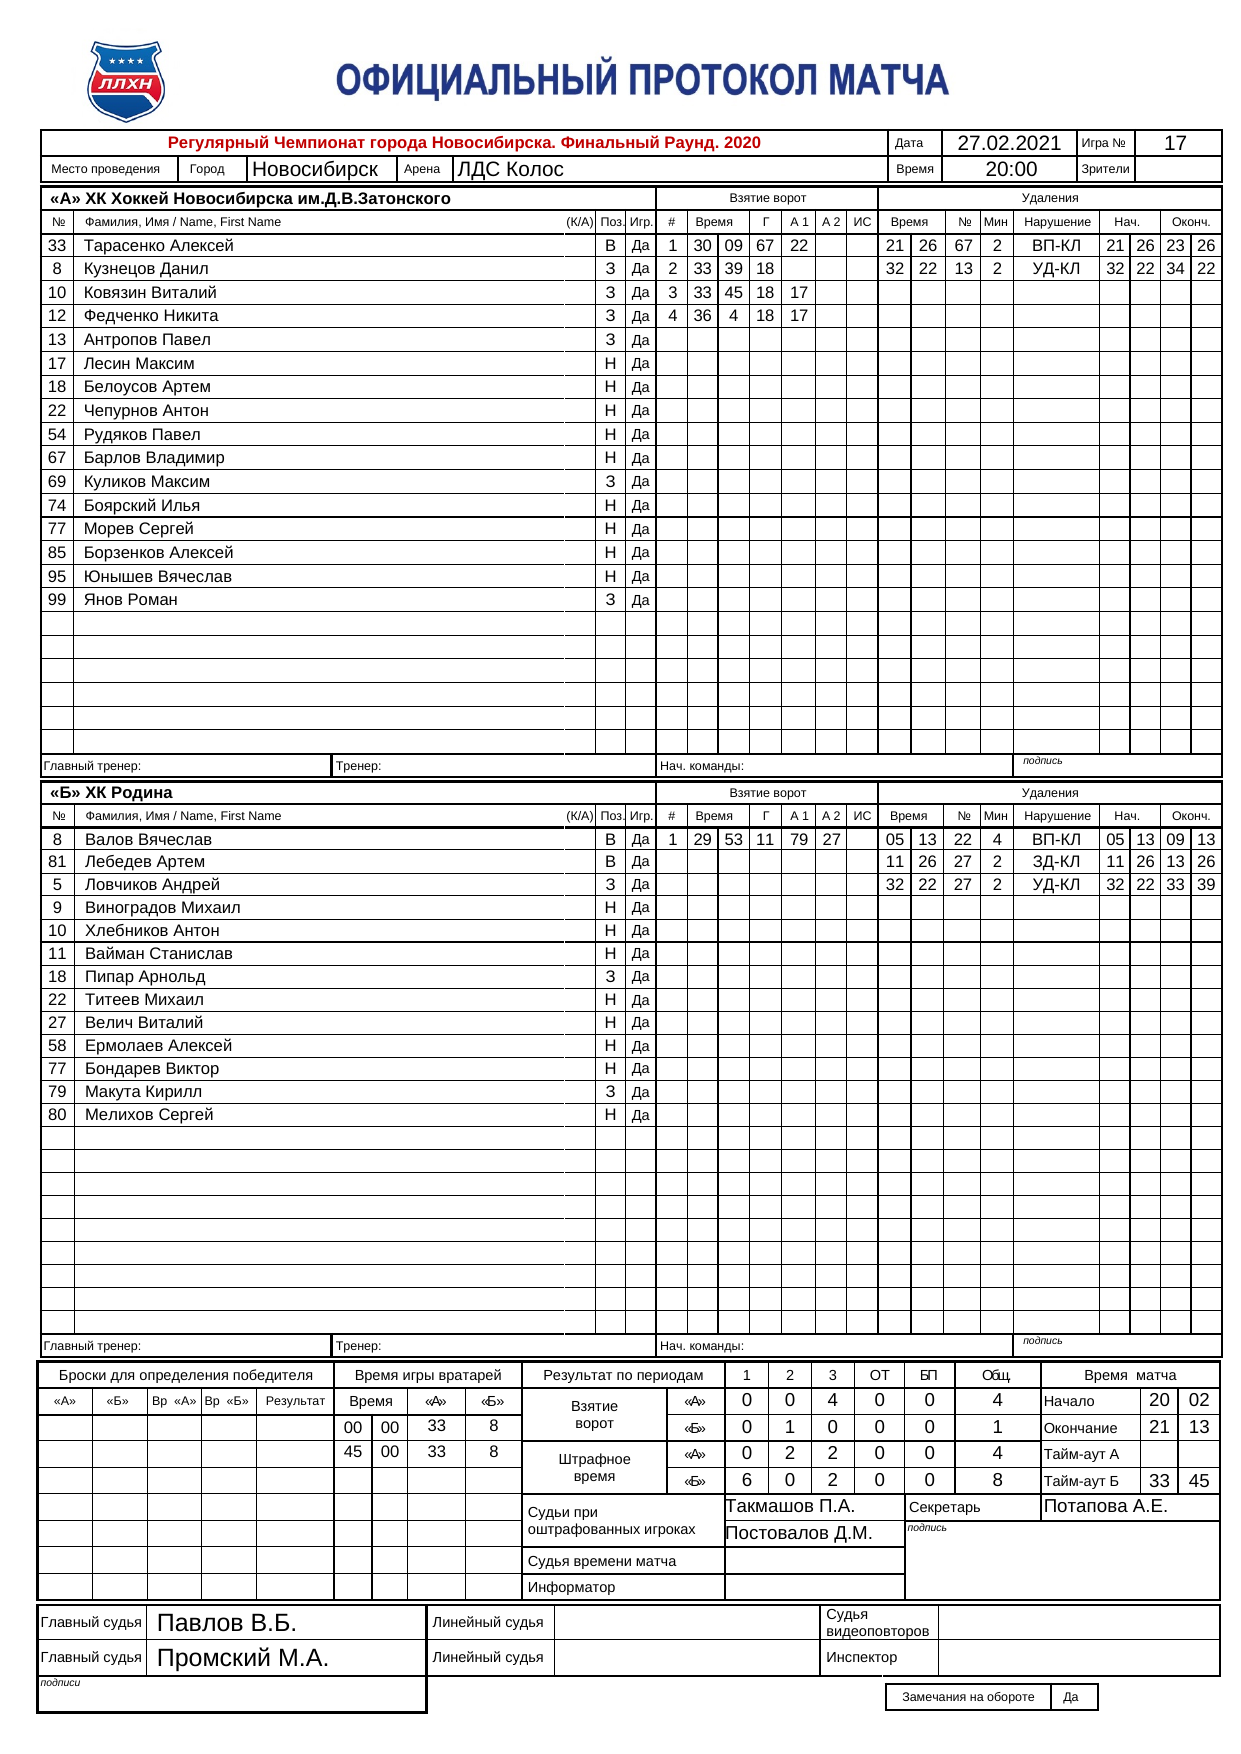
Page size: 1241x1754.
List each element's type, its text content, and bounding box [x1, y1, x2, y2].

table_cell [912, 707, 945, 729]
table_cell [1014, 423, 1099, 445]
table_cell [946, 281, 980, 303]
table_cell [946, 328, 980, 351]
table_cell [847, 305, 877, 327]
table_cell [596, 683, 625, 706]
table_cell Морев Сергей [74, 518, 564, 540]
table_cell [1014, 328, 1099, 351]
table_cell 4 [657, 305, 687, 327]
table_cell [1131, 281, 1160, 303]
table_cell [782, 1012, 815, 1033]
table_cell [912, 565, 945, 587]
table_cell Ермолаев Алексей [75, 1035, 564, 1057]
table_cell [657, 470, 687, 493]
table_cell Да [626, 281, 655, 303]
table_cell [1131, 896, 1160, 918]
table_cell 20 [1141, 1389, 1177, 1413]
table_cell 81 [42, 850, 74, 872]
table_cell [847, 1104, 877, 1126]
table_cell Да [626, 850, 655, 872]
table_cell 33 [408, 1416, 465, 1440]
table_cell [726, 1575, 904, 1599]
table_cell [847, 943, 877, 964]
table_cell «Б» [668, 1468, 724, 1493]
table_cell [1014, 1219, 1099, 1241]
table_cell [847, 588, 877, 611]
table_cell [1014, 518, 1099, 540]
table_cell 22 [1192, 257, 1221, 280]
table_cell 13 [1161, 850, 1190, 872]
table_cell 3 [657, 281, 687, 303]
table_cell [816, 446, 846, 469]
table_cell 26 [1131, 235, 1160, 256]
table_cell [257, 1521, 333, 1546]
table_cell 2 [981, 235, 1013, 256]
table_cell № [944, 805, 980, 826]
table_cell [883, 1677, 1220, 1681]
table_cell [1014, 989, 1099, 1011]
table_cell [847, 281, 877, 303]
table_cell [782, 518, 815, 540]
table_cell [565, 588, 595, 611]
table_cell [847, 399, 877, 422]
table_cell [1014, 1081, 1099, 1103]
table_cell 67 [42, 446, 73, 469]
table_cell [782, 1196, 815, 1218]
table_cell [657, 399, 687, 422]
table_cell «А» [408, 1389, 465, 1413]
table_cell [719, 1173, 749, 1195]
table_cell Время [889, 157, 941, 181]
table_cell [981, 588, 1013, 611]
table_cell Да [626, 920, 655, 941]
table_cell [816, 328, 846, 351]
table_cell [912, 1242, 943, 1264]
table_cell Да [626, 352, 655, 374]
table_cell [782, 683, 815, 706]
table_cell [626, 707, 655, 729]
table_cell 58 [42, 1035, 74, 1057]
table_header Регулярный Чемпионат города Новосибирска. Финальный Раунд. 2020 [42, 131, 887, 155]
table_cell [1100, 1219, 1129, 1241]
table_cell [657, 1265, 687, 1287]
table_cell Рудяков Павел [74, 423, 564, 445]
table_cell [847, 1311, 877, 1333]
table_cell [1100, 376, 1129, 398]
table_cell [750, 896, 781, 918]
table_cell 27 [816, 829, 846, 849]
table_cell 95 [42, 565, 73, 587]
table_cell [816, 399, 846, 422]
table_cell 0 [726, 1442, 768, 1467]
table_cell [847, 1127, 877, 1149]
table_cell [626, 730, 655, 753]
table_cell [565, 1219, 595, 1241]
table_cell [782, 423, 815, 445]
table_cell ВП-КЛ [1014, 235, 1099, 256]
table_cell [565, 470, 595, 493]
table_cell [657, 1242, 687, 1264]
table_cell [688, 966, 717, 987]
table_cell А 1 [782, 805, 815, 826]
table_cell [626, 612, 655, 634]
table_cell Да [626, 966, 655, 987]
table_cell [408, 1521, 465, 1546]
table_cell [42, 1219, 74, 1241]
table_cell [879, 281, 910, 303]
table_cell [1131, 636, 1160, 658]
table_cell «Б» [93, 1389, 147, 1413]
table_cell Да [626, 305, 655, 327]
table_cell [750, 1081, 781, 1103]
table_cell [816, 920, 846, 941]
table_cell 77 [42, 1058, 74, 1079]
table_cell [565, 494, 595, 516]
table_cell [750, 966, 781, 987]
table_cell [879, 565, 910, 587]
table_cell [719, 1219, 749, 1241]
table_cell [1131, 707, 1160, 729]
table_cell [1100, 989, 1129, 1011]
table_cell [1192, 1288, 1221, 1310]
table_cell [1131, 541, 1160, 564]
table_cell [879, 1173, 910, 1195]
table_cell [1100, 518, 1129, 540]
table_cell [657, 352, 687, 374]
table_cell [1100, 1081, 1129, 1103]
table_cell [1161, 1242, 1190, 1264]
table_cell [1014, 659, 1099, 682]
table_cell [946, 446, 980, 469]
table_cell 0 [905, 1442, 954, 1467]
table_cell [1100, 541, 1129, 564]
table_cell ИС [847, 211, 877, 233]
table_cell 21 [879, 235, 910, 256]
table_cell Время [879, 805, 943, 826]
table_cell [847, 565, 877, 587]
table_cell [750, 518, 781, 540]
table_cell 0 [726, 1415, 768, 1440]
table_cell [1100, 1012, 1129, 1033]
table_cell [1014, 541, 1099, 564]
table_cell 2 [812, 1468, 854, 1493]
table_cell [912, 1196, 943, 1218]
table_cell [816, 707, 846, 729]
table_cell [565, 874, 595, 895]
table_cell 2 [812, 1442, 854, 1467]
table_cell [816, 1150, 846, 1172]
table_cell УД-КЛ [1014, 874, 1099, 895]
table_cell [657, 376, 687, 398]
table_cell [1161, 494, 1190, 516]
table_cell [42, 612, 73, 634]
table_cell подпись [1014, 755, 1221, 776]
table_cell 17 [42, 352, 73, 374]
table_cell [750, 470, 781, 493]
table_cell [1131, 305, 1160, 327]
table_cell [782, 636, 815, 658]
table_cell Город [179, 157, 246, 181]
table_cell [1192, 446, 1221, 469]
table_cell [719, 376, 749, 398]
table_cell [981, 305, 1013, 327]
table_cell [944, 1288, 980, 1310]
table_cell [750, 1150, 781, 1172]
table_cell [1192, 683, 1221, 706]
table_cell [657, 1104, 687, 1126]
table_cell 1 [657, 829, 687, 849]
table_cell [912, 1311, 943, 1333]
table_cell [879, 328, 910, 351]
table_cell Да [626, 874, 655, 895]
table_cell [1014, 1196, 1099, 1218]
table_cell [816, 235, 846, 256]
table_cell Янов Роман [74, 588, 564, 611]
table_cell [912, 588, 945, 611]
table_cell [912, 1035, 943, 1057]
table_cell [944, 1196, 980, 1218]
table_cell Да [626, 399, 655, 422]
table_cell [75, 1265, 564, 1287]
table_cell [75, 1150, 564, 1172]
table_cell [719, 423, 749, 445]
table_cell [816, 518, 846, 540]
table_cell Да [626, 829, 655, 849]
table_cell 22 [912, 257, 945, 280]
table_cell Нач. [1100, 211, 1160, 233]
table_cell [1131, 518, 1160, 540]
table_cell [565, 1035, 595, 1057]
table_cell [912, 966, 943, 987]
table_cell [981, 896, 1013, 918]
table_cell [596, 612, 625, 634]
table_cell [879, 989, 910, 1011]
table_cell Да [626, 518, 655, 540]
table_cell [1100, 943, 1129, 964]
table_cell 05 [1100, 829, 1129, 849]
table_cell [719, 683, 749, 706]
table_cell [466, 1468, 521, 1493]
table_cell 69 [42, 470, 73, 493]
table_cell Информатор [523, 1575, 724, 1599]
table_cell [93, 1547, 147, 1573]
table_cell [688, 399, 717, 422]
table_cell Потапова А.Е. [1042, 1495, 1219, 1520]
table_cell [847, 1150, 877, 1172]
table_cell [879, 1058, 910, 1079]
table_cell [782, 659, 815, 682]
table_cell [688, 612, 717, 634]
table_cell [879, 1242, 910, 1264]
table_cell [847, 850, 877, 872]
table_cell [816, 1127, 846, 1149]
table_cell [148, 1494, 201, 1520]
table_cell [657, 518, 687, 540]
table_cell [750, 1012, 781, 1033]
table_cell [944, 1219, 980, 1241]
table_cell [816, 874, 846, 895]
table_cell 33 [1161, 874, 1190, 895]
table_cell [981, 1104, 1013, 1126]
table_cell Н [596, 920, 625, 941]
table_cell [946, 518, 980, 540]
table_cell [565, 1081, 595, 1103]
table_cell Велич Виталий [75, 1012, 564, 1033]
table_cell [879, 943, 910, 964]
table_cell [565, 707, 595, 729]
table_cell З [596, 305, 625, 327]
table_cell [1014, 565, 1099, 587]
table_cell [466, 1521, 521, 1546]
table_cell [879, 920, 910, 941]
table_cell [939, 1606, 1219, 1639]
table_cell [946, 376, 980, 398]
table_cell [257, 1494, 333, 1520]
table_cell [782, 850, 815, 872]
table_cell [1161, 1219, 1190, 1241]
table_cell [565, 1265, 595, 1287]
table_cell [688, 518, 717, 540]
table_cell [42, 683, 73, 706]
table_cell [1131, 1288, 1160, 1310]
table_cell Время [688, 805, 749, 826]
table_cell [688, 1104, 717, 1126]
table_cell Лебедев Артем [75, 850, 564, 872]
table_cell [1131, 989, 1160, 1011]
table_cell [1192, 989, 1221, 1011]
table_cell Тайм-аут А [1042, 1441, 1140, 1467]
table_cell 11 [879, 850, 910, 872]
table_cell [373, 1468, 407, 1493]
table_cell [657, 850, 687, 872]
table_cell 4 [812, 1389, 854, 1413]
table_cell [688, 636, 717, 658]
table_cell [1192, 1081, 1221, 1103]
table_cell [1014, 943, 1099, 964]
table_cell [981, 518, 1013, 540]
table_cell [657, 1127, 687, 1149]
table_cell [596, 659, 625, 682]
table_cell З [596, 874, 625, 895]
table_cell [847, 1081, 877, 1103]
table_cell [626, 659, 655, 682]
table_cell [657, 730, 687, 753]
table_cell 0 [769, 1389, 811, 1413]
table_cell [912, 612, 945, 634]
table_cell [1161, 1196, 1190, 1218]
table_cell [657, 1058, 687, 1079]
table_cell [981, 1311, 1013, 1333]
table_cell [750, 612, 781, 634]
table_cell 0 [855, 1415, 904, 1440]
table_cell [657, 1219, 687, 1241]
table_cell [912, 494, 945, 516]
table_cell [1131, 1311, 1160, 1333]
table_cell [750, 565, 781, 587]
table_cell [782, 966, 815, 987]
table_cell [408, 1468, 465, 1493]
table_cell [408, 1494, 465, 1520]
table_cell 1 [956, 1415, 1040, 1440]
table_cell [1131, 1242, 1160, 1264]
table_cell [879, 1127, 910, 1149]
table_cell [1014, 896, 1099, 918]
table_cell [782, 376, 815, 398]
table_cell [657, 920, 687, 941]
table_cell [596, 1288, 625, 1310]
table_cell [719, 328, 749, 351]
table_cell Результат [257, 1389, 333, 1413]
table_cell [42, 1242, 74, 1264]
table_cell «А» [668, 1442, 724, 1467]
table_cell [750, 1265, 781, 1287]
table_cell 26 [1131, 850, 1160, 872]
table_cell [1161, 966, 1190, 987]
table_cell [688, 1058, 717, 1079]
table_cell [596, 707, 625, 729]
table_cell 33 [688, 257, 717, 280]
table_cell [782, 1311, 815, 1333]
table_cell [912, 399, 945, 422]
table_cell [1100, 352, 1129, 374]
table_cell [981, 1081, 1013, 1103]
table_cell 13 [42, 328, 73, 351]
table_cell [565, 1104, 595, 1126]
table_cell [750, 874, 781, 895]
table_cell [39, 1441, 92, 1467]
table_cell [688, 1012, 717, 1033]
table_cell [1100, 588, 1129, 611]
table_cell [981, 636, 1013, 658]
table_cell [373, 1494, 407, 1520]
table_cell [1192, 1058, 1221, 1079]
table_cell [944, 966, 980, 987]
table_cell Антропов Павел [74, 328, 564, 351]
table_cell [879, 1219, 910, 1241]
table_header ОТ [855, 1363, 904, 1387]
table_header Удаления [879, 783, 1221, 803]
table_cell 17 [782, 281, 815, 303]
table_cell [1100, 399, 1129, 422]
table_cell [1100, 328, 1129, 351]
table_cell [847, 707, 877, 729]
table_cell [719, 920, 749, 941]
table_cell [42, 1127, 74, 1149]
table_cell [847, 1288, 877, 1310]
table_cell [750, 850, 781, 872]
table_cell [782, 612, 815, 634]
table_cell «А» [39, 1389, 92, 1413]
table_cell [912, 1150, 943, 1172]
table_cell [688, 707, 717, 729]
table_cell [782, 1265, 815, 1287]
table_cell [1131, 376, 1160, 398]
table_cell [565, 235, 595, 256]
table_cell [596, 1150, 625, 1172]
table_cell [1131, 1173, 1160, 1195]
table_cell # [657, 805, 687, 826]
table_cell Судьи при оштрафованных игроках [523, 1495, 724, 1546]
table_cell 22 [912, 874, 943, 895]
table_header 17 [1136, 131, 1221, 155]
table_cell [912, 541, 945, 564]
table_cell [879, 612, 910, 634]
table_cell [1014, 920, 1099, 941]
table_cell Арена [398, 157, 452, 181]
table_cell 02 [1179, 1389, 1219, 1413]
table_cell [1014, 730, 1099, 753]
table_cell [335, 1547, 371, 1573]
table_cell [1161, 636, 1190, 658]
table_cell [879, 1150, 910, 1172]
table_cell [148, 1521, 201, 1546]
table_cell [719, 446, 749, 469]
table_cell [565, 305, 595, 327]
table_cell [879, 541, 910, 564]
table_cell [565, 636, 595, 658]
table_cell [981, 1127, 1013, 1149]
table_cell [1192, 494, 1221, 516]
table_cell [816, 1219, 846, 1241]
table_cell [657, 328, 687, 351]
table_cell УД-КЛ [1014, 257, 1099, 280]
table_cell 0 [855, 1389, 904, 1413]
table_cell [912, 328, 945, 351]
table_cell [981, 707, 1013, 729]
table_cell Вр «Б» [202, 1389, 256, 1413]
table_cell [148, 1547, 201, 1573]
table_cell [565, 943, 595, 964]
table_cell [148, 1416, 201, 1440]
table_cell Кузнецов Данил [74, 257, 564, 280]
table_cell Оконч. [1161, 805, 1221, 826]
table_cell [719, 541, 749, 564]
table_cell [981, 1265, 1013, 1287]
table_cell Главный тренер: [42, 755, 330, 776]
table_cell [981, 1173, 1013, 1195]
table_cell [657, 966, 687, 987]
table_cell 6 [726, 1468, 768, 1493]
table_cell 67 [750, 235, 781, 256]
table_cell [1100, 494, 1129, 516]
table_cell [816, 943, 846, 964]
table_cell [1192, 1311, 1221, 1333]
table_cell [565, 1150, 595, 1172]
table_cell [847, 920, 877, 941]
table_cell [981, 1035, 1013, 1057]
table_cell [782, 1104, 815, 1126]
table_cell [816, 541, 846, 564]
table_cell [1131, 446, 1160, 469]
table_cell [626, 1288, 655, 1310]
table_cell 33 [688, 281, 717, 303]
table_cell Макута Кирилл [75, 1081, 564, 1103]
table_cell [657, 612, 687, 634]
table_cell Н [596, 352, 625, 374]
table_cell [912, 1104, 943, 1126]
table_cell [847, 966, 877, 987]
table_cell Судья времени матча [523, 1548, 724, 1573]
table_cell [1161, 707, 1190, 729]
table_cell [719, 659, 749, 682]
table_cell [1100, 612, 1129, 634]
table_cell Фамилия, Имя / Name, First Name [75, 805, 565, 826]
table_cell [1100, 1288, 1129, 1310]
table_cell 22 [42, 989, 74, 1011]
table_cell [912, 683, 945, 706]
table_cell 0 [769, 1468, 811, 1493]
table_cell [1014, 636, 1099, 658]
table_cell 67 [946, 235, 980, 256]
table_cell З [596, 470, 625, 493]
table_cell [1192, 1150, 1221, 1172]
table_cell 4 [981, 829, 1013, 849]
table_cell [596, 1311, 625, 1333]
table_cell Барлов Владимир [74, 446, 564, 469]
table_cell [565, 659, 595, 682]
table_cell [1014, 683, 1099, 706]
table_cell 09 [719, 235, 749, 256]
table_cell [657, 541, 687, 564]
table_cell Главный тренер: [42, 1335, 330, 1356]
table_cell [626, 1311, 655, 1333]
table_cell [1131, 1150, 1160, 1172]
table_cell [1161, 541, 1190, 564]
table_cell 33 [1141, 1468, 1177, 1493]
table_cell [1131, 966, 1160, 987]
table_cell [93, 1574, 147, 1599]
table_cell # [657, 211, 687, 233]
table_cell [912, 470, 945, 493]
table_cell [1161, 352, 1190, 374]
table_cell [555, 1606, 819, 1639]
table_cell [944, 943, 980, 964]
table_cell [657, 1035, 687, 1057]
table_cell [555, 1640, 819, 1675]
table_cell [565, 829, 595, 849]
table_cell [1161, 920, 1190, 941]
table_cell [1100, 565, 1129, 587]
table_cell [816, 281, 846, 303]
table_cell 13 [912, 829, 943, 849]
table_cell Вайман Станислав [75, 943, 564, 964]
table_cell [912, 1288, 943, 1310]
table_cell [565, 850, 595, 872]
table_cell [750, 494, 781, 516]
table_cell [912, 518, 945, 540]
table_cell [719, 1012, 749, 1033]
table_cell [719, 1035, 749, 1057]
table_cell [626, 1173, 655, 1195]
table_cell 27 [944, 874, 980, 895]
table_cell [750, 1058, 781, 1079]
table_cell [1014, 1104, 1099, 1126]
table_cell [912, 376, 945, 398]
table_cell 39 [719, 257, 749, 280]
table_cell [657, 943, 687, 964]
table_cell [1014, 1311, 1099, 1333]
table_cell [1161, 1265, 1190, 1287]
table_cell [75, 1196, 564, 1218]
table_cell [816, 588, 846, 611]
table_cell [1161, 1058, 1190, 1079]
table_cell [1014, 588, 1099, 611]
table_header Удаления [879, 188, 1221, 209]
table_header 3 [812, 1363, 854, 1387]
table_cell [981, 470, 1013, 493]
table_cell [879, 659, 910, 682]
table_cell [816, 1173, 846, 1195]
table_cell 8 [956, 1468, 1040, 1493]
table_cell [1014, 281, 1099, 303]
table_cell [981, 1242, 1013, 1264]
table_cell [912, 1058, 943, 1079]
table_cell [750, 541, 781, 564]
table_cell [39, 1547, 92, 1573]
table_cell 26 [912, 235, 945, 256]
table_cell Зрители [1078, 157, 1134, 181]
table_cell [1131, 1058, 1160, 1079]
table_cell Да [626, 541, 655, 564]
table_cell [1192, 659, 1221, 682]
table_cell Г [750, 211, 781, 233]
table_cell [981, 920, 1013, 941]
table_cell [750, 446, 781, 469]
table_cell [202, 1521, 256, 1546]
table_cell 0 [812, 1415, 854, 1440]
table_cell [1100, 1127, 1129, 1149]
table_cell [75, 1311, 564, 1333]
table_cell [1192, 305, 1221, 327]
table_cell [1161, 376, 1190, 398]
table_cell 21 [1100, 235, 1129, 256]
table_cell [335, 1574, 371, 1599]
table_cell 00 [373, 1441, 407, 1467]
table_cell [565, 1196, 595, 1218]
table_cell [912, 1219, 943, 1241]
table_cell [719, 850, 749, 872]
table_cell [257, 1468, 333, 1493]
table_cell [688, 352, 717, 374]
table_cell [816, 1288, 846, 1310]
table_cell [1161, 1127, 1190, 1149]
table_cell [816, 376, 846, 398]
table_cell [1192, 920, 1221, 941]
table_cell [944, 920, 980, 941]
table_cell [1192, 399, 1221, 422]
table_cell [816, 494, 846, 516]
table_cell [148, 1574, 201, 1599]
table_cell [1100, 1104, 1129, 1126]
table_cell [719, 730, 749, 753]
table_cell [981, 423, 1013, 445]
table_cell [750, 707, 781, 729]
table_cell [847, 730, 877, 753]
table_cell [1014, 352, 1099, 374]
table_cell [75, 1219, 564, 1241]
table_cell [74, 612, 564, 634]
table_cell [1014, 1173, 1099, 1195]
table_cell Мин [981, 211, 1013, 233]
table_cell [688, 328, 717, 351]
table_cell Ковязин Виталий [74, 281, 564, 303]
table_cell Н [596, 989, 625, 1011]
table_cell [782, 1219, 815, 1241]
table_cell [42, 659, 73, 682]
table_cell [657, 896, 687, 918]
table_cell [1131, 470, 1160, 493]
table_cell [596, 730, 625, 753]
table_cell [1136, 157, 1221, 181]
table_cell [912, 1173, 943, 1195]
table_cell Судья видеоповторов [821, 1606, 938, 1639]
table_cell [688, 989, 717, 1011]
table_cell [428, 1677, 882, 1711]
table_cell [657, 588, 687, 611]
table_cell [1014, 376, 1099, 398]
table_cell [466, 1494, 521, 1520]
table_cell 13 [946, 257, 980, 280]
table_cell [565, 328, 595, 351]
table_cell [782, 352, 815, 374]
table_cell 2 [981, 850, 1013, 872]
table_cell [626, 1150, 655, 1172]
table_cell Да [626, 494, 655, 516]
table_cell [565, 257, 595, 280]
table_cell [782, 1150, 815, 1172]
table_cell [719, 896, 749, 918]
table_cell 32 [1100, 874, 1129, 895]
table_cell [847, 1196, 877, 1218]
table_cell [565, 423, 595, 445]
table_cell [782, 874, 815, 895]
table_cell [847, 612, 877, 634]
table_cell [879, 1265, 910, 1287]
table_cell [750, 636, 781, 658]
table_cell [1131, 1265, 1160, 1287]
table_cell [847, 874, 877, 895]
table_cell [596, 636, 625, 658]
table_cell Да [626, 1058, 655, 1079]
table_cell [1192, 707, 1221, 729]
table_cell [782, 989, 815, 1011]
table_cell [946, 399, 980, 422]
table_cell [565, 1173, 595, 1195]
table_cell [816, 470, 846, 493]
table_cell [202, 1547, 256, 1573]
table_cell [946, 683, 980, 706]
table_cell [1100, 281, 1129, 303]
table_cell [565, 612, 595, 634]
table_cell 80 [42, 1104, 74, 1126]
table_cell [1100, 1196, 1129, 1218]
table_cell [1161, 1081, 1190, 1103]
table_cell 45 [1179, 1468, 1219, 1493]
table_cell Фамилия, Имя / Name, First Name [74, 211, 565, 233]
table_cell [946, 612, 980, 634]
table_cell [1100, 896, 1129, 918]
table_cell [1192, 612, 1221, 634]
table_cell [657, 1081, 687, 1103]
table_cell Нарушение [1014, 805, 1099, 826]
table_cell [719, 943, 749, 964]
table_cell 4 [956, 1389, 1040, 1413]
table_cell [373, 1521, 407, 1546]
table_cell Мелихов Сергей [75, 1104, 564, 1126]
table_cell [750, 1242, 781, 1264]
table_cell 32 [879, 874, 910, 895]
table_cell [257, 1547, 333, 1573]
table_cell Н [596, 1058, 625, 1079]
table_cell 0 [905, 1415, 954, 1440]
table_cell 20:00 [943, 157, 1076, 181]
table_cell [816, 850, 846, 872]
table_cell 29 [688, 829, 717, 849]
table_cell [782, 588, 815, 611]
table_cell 77 [42, 518, 73, 540]
table_cell [1131, 328, 1160, 351]
table_cell [373, 1547, 407, 1573]
table_cell [657, 446, 687, 469]
table_cell 17 [782, 305, 815, 327]
table_cell [750, 989, 781, 1011]
table_cell 33 [408, 1441, 465, 1467]
table_cell [565, 683, 595, 706]
table_cell [1161, 1150, 1190, 1172]
table_cell [879, 707, 910, 729]
table_cell [912, 636, 945, 658]
table_cell [1014, 1012, 1099, 1033]
table_cell [816, 1104, 846, 1126]
table_cell [981, 1012, 1013, 1033]
table_cell [847, 683, 877, 706]
table_cell [335, 1494, 371, 1520]
table_cell [202, 1468, 256, 1493]
table_cell Да [626, 1012, 655, 1033]
table_cell [466, 1547, 521, 1573]
table_cell [93, 1521, 147, 1546]
table_cell [944, 896, 980, 918]
table_cell 8 [42, 257, 73, 280]
table_cell [257, 1416, 333, 1440]
table_cell [688, 1035, 717, 1057]
table_cell № [42, 805, 74, 826]
table_cell Секретарь [906, 1495, 1040, 1520]
table_header Время игры вратарей [335, 1363, 521, 1387]
table_cell 0 [905, 1389, 954, 1413]
table_cell [1100, 305, 1129, 327]
table_cell 2 [981, 257, 1013, 280]
table_cell [565, 1127, 595, 1149]
table_cell [912, 352, 945, 374]
table_cell Вр «А» [148, 1389, 201, 1413]
table_cell Да [626, 257, 655, 280]
table_cell Новосибирск [248, 157, 396, 181]
table_cell [946, 494, 980, 516]
table_cell [912, 305, 945, 327]
table_cell [626, 1196, 655, 1218]
table_cell [1100, 1265, 1129, 1287]
table_cell [565, 989, 595, 1011]
table_cell [657, 1311, 687, 1333]
table_cell [944, 1311, 980, 1333]
table_cell [879, 352, 910, 374]
table_cell [39, 1521, 92, 1546]
table_cell Да [626, 470, 655, 493]
table_cell З [596, 281, 625, 303]
table_cell [847, 896, 877, 918]
table_cell [1192, 943, 1221, 964]
table_cell [782, 1127, 815, 1149]
table_header 27.02.2021 [943, 131, 1076, 155]
table_cell [750, 399, 781, 422]
table_cell [879, 730, 910, 753]
table_cell [1100, 920, 1129, 941]
table_cell 2 [657, 257, 687, 280]
table_cell [816, 423, 846, 445]
table_cell [688, 1196, 717, 1218]
table_cell [719, 1127, 749, 1149]
table_cell [1192, 518, 1221, 540]
table_cell 27 [42, 1012, 74, 1033]
table_cell Промский М.А. [147, 1640, 425, 1675]
table_cell [879, 1311, 910, 1333]
table_cell [782, 1173, 815, 1195]
table_cell Линейный судья [428, 1606, 554, 1639]
table_cell 2 [769, 1442, 811, 1467]
table_cell 12 [42, 305, 73, 327]
table_cell [782, 565, 815, 587]
table_cell [847, 494, 877, 516]
table_cell [565, 565, 595, 587]
table_cell [912, 281, 945, 303]
table_cell 13 [1179, 1415, 1219, 1440]
table_cell [93, 1416, 147, 1440]
table_cell [946, 707, 980, 729]
table_cell 22 [1131, 257, 1160, 280]
table_cell [1131, 1127, 1160, 1149]
table_cell [879, 636, 910, 658]
table_cell Постовалов Д.М. [726, 1521, 904, 1546]
table_cell [688, 376, 717, 398]
table_cell [944, 1035, 980, 1057]
table_cell [626, 683, 655, 706]
table_cell [1192, 1219, 1221, 1241]
table_cell [719, 1081, 749, 1103]
table_cell 00 [373, 1416, 407, 1440]
table_cell [981, 683, 1013, 706]
table_cell Ловчиков Андрей [75, 874, 564, 895]
table_cell [782, 328, 815, 351]
table_cell [847, 1012, 877, 1033]
table_cell [688, 494, 717, 516]
table_cell [1100, 1311, 1129, 1333]
table_cell [1014, 1265, 1099, 1287]
table_header Результат по периодам [523, 1363, 724, 1387]
table_cell [1100, 1173, 1129, 1195]
table_cell [657, 659, 687, 682]
table_cell Да [626, 328, 655, 351]
table_cell Да [626, 1081, 655, 1103]
table_cell В [596, 235, 625, 256]
table_cell [39, 1468, 92, 1493]
table_cell [565, 1311, 595, 1333]
table_cell Тарасенко Алексей [74, 235, 564, 256]
table_cell [42, 707, 73, 729]
table_cell [750, 1311, 781, 1333]
table_cell [726, 1548, 904, 1573]
table_cell [750, 423, 781, 445]
table_cell [1100, 446, 1129, 469]
table_cell [782, 494, 815, 516]
table_cell Н [596, 1035, 625, 1057]
table_cell [719, 1150, 749, 1172]
table_cell [257, 1574, 333, 1599]
table_cell Нач. [1100, 805, 1160, 826]
table_cell [1192, 281, 1221, 303]
table_cell 11 [42, 943, 74, 964]
table_cell Тренер: [333, 1335, 655, 1356]
table_header Броски для определения победителя [39, 1363, 333, 1387]
table_cell [657, 494, 687, 516]
table_cell Тайм-аут Б [1042, 1468, 1140, 1493]
table_cell [782, 730, 815, 753]
table_cell [657, 1012, 687, 1033]
table_cell [42, 730, 73, 753]
table_cell [657, 636, 687, 658]
table_cell 45 [719, 281, 749, 303]
table_cell [946, 423, 980, 445]
table_cell Н [596, 518, 625, 540]
table_cell [1131, 1219, 1160, 1241]
table_cell [1100, 470, 1129, 493]
table_cell [1161, 659, 1190, 682]
table_cell [981, 565, 1013, 587]
table_cell [657, 1288, 687, 1310]
table_cell [981, 943, 1013, 964]
table_cell [1131, 588, 1160, 611]
table_cell [981, 352, 1013, 374]
table_cell [688, 541, 717, 564]
table_cell [93, 1468, 147, 1493]
table_cell [946, 730, 980, 753]
table_cell [1131, 399, 1160, 422]
table_cell [981, 376, 1013, 398]
table_cell [719, 636, 749, 658]
table_cell [1161, 423, 1190, 445]
table_cell Штрафное время [523, 1442, 666, 1493]
table_cell 99 [42, 588, 73, 611]
table_cell З [596, 257, 625, 280]
table_cell [39, 1416, 92, 1440]
table_cell [750, 352, 781, 374]
table_cell В [596, 850, 625, 872]
table_cell [879, 1288, 910, 1310]
table_cell [1131, 423, 1160, 445]
table_cell [74, 636, 564, 658]
table_cell [981, 612, 1013, 634]
table_cell [657, 1196, 687, 1218]
table_cell 26 [912, 850, 943, 872]
table_cell [879, 588, 910, 611]
table_cell [847, 352, 877, 374]
table_cell [657, 1150, 687, 1172]
table_cell [565, 1058, 595, 1079]
table_cell Н [596, 446, 625, 469]
table_cell [816, 1311, 846, 1333]
table_cell [565, 541, 595, 564]
table_cell [782, 399, 815, 422]
table_cell [1192, 352, 1221, 374]
table_cell Игр. [626, 211, 655, 233]
table_cell [1100, 636, 1129, 658]
table_cell [1161, 730, 1190, 753]
table_cell [750, 683, 781, 706]
table_cell [816, 352, 846, 374]
table_cell [657, 565, 687, 587]
table_cell [879, 1104, 910, 1126]
table_cell [1179, 1441, 1219, 1467]
table_cell Н [596, 565, 625, 587]
table_cell [719, 565, 749, 587]
table_cell [750, 588, 781, 611]
table_cell [719, 966, 749, 987]
table_cell [1014, 305, 1099, 327]
table_cell 09 [1161, 829, 1190, 849]
table_cell [75, 1288, 564, 1310]
table_cell [750, 920, 781, 941]
table_cell [1014, 1288, 1099, 1310]
table_cell [981, 1150, 1013, 1172]
table_cell [847, 423, 877, 445]
table_cell Время [879, 211, 945, 233]
table_cell 39 [1192, 874, 1221, 895]
table_cell [981, 1219, 1013, 1241]
table_cell А 2 [816, 211, 846, 233]
table_cell [565, 352, 595, 374]
table_cell [1131, 730, 1160, 753]
table_cell [847, 1265, 877, 1287]
table_cell Чепурнов Антон [74, 399, 564, 422]
table_cell Бондарев Виктор [75, 1058, 564, 1079]
table_cell [946, 470, 980, 493]
table_cell Н [596, 423, 625, 445]
table_cell [1161, 328, 1190, 351]
table_cell [879, 518, 910, 540]
table_cell 18 [750, 281, 781, 303]
table_cell [1192, 1104, 1221, 1126]
table_cell [688, 565, 717, 587]
table_cell [944, 1265, 980, 1287]
table_header «Б» ХК Родина [42, 783, 655, 803]
table_cell [816, 683, 846, 706]
table_cell Окончание [1042, 1415, 1140, 1440]
table_cell [750, 1104, 781, 1126]
table_cell Линейный судья [428, 1640, 554, 1675]
table_cell Н [596, 896, 625, 918]
table_cell [1192, 1127, 1221, 1149]
table_cell [912, 920, 943, 941]
table_cell 0 [905, 1468, 954, 1493]
table_cell [946, 588, 980, 611]
table_cell подпись [906, 1522, 1219, 1599]
table_cell [466, 1574, 521, 1599]
table_cell [657, 874, 687, 895]
table_cell [1131, 494, 1160, 516]
table_cell Оконч. [1161, 211, 1221, 233]
table_cell [944, 1173, 980, 1195]
table_header Общ. [956, 1363, 1040, 1387]
table_cell [688, 896, 717, 918]
table_cell Нарушение [1014, 211, 1099, 233]
table_cell [93, 1441, 147, 1467]
table_cell 18 [42, 966, 74, 987]
table_cell [1192, 328, 1221, 351]
table_cell [596, 1196, 625, 1218]
table_cell [750, 659, 781, 682]
table_cell [688, 1288, 717, 1310]
table_cell Н [596, 494, 625, 516]
table_cell [719, 1265, 749, 1287]
table_cell [688, 850, 717, 872]
table_cell [816, 1081, 846, 1103]
table_cell 1 [657, 235, 687, 256]
table_cell [93, 1494, 147, 1520]
table_cell [1161, 565, 1190, 587]
table_cell [944, 1150, 980, 1172]
table_cell [1192, 1012, 1221, 1033]
table_cell [981, 730, 1013, 753]
table_cell Борзенков Алексей [74, 541, 564, 564]
table_cell 0 [855, 1442, 904, 1467]
table_cell [719, 518, 749, 540]
table_cell [912, 730, 945, 753]
table_cell [1161, 1173, 1190, 1195]
table_cell [1192, 565, 1221, 587]
table_cell Мин [981, 805, 1013, 826]
table_cell [912, 1265, 943, 1287]
table_cell 9 [42, 896, 74, 918]
table_cell [816, 730, 846, 753]
table_cell [1131, 943, 1160, 964]
table_cell [1161, 943, 1190, 964]
table_cell [816, 1058, 846, 1079]
table_cell Н [596, 376, 625, 398]
table_cell [750, 376, 781, 398]
table_cell [596, 1242, 625, 1264]
table_cell [1014, 470, 1099, 493]
table_cell Да [626, 1104, 655, 1126]
table_cell [816, 966, 846, 987]
table_cell [335, 1521, 371, 1546]
table_cell [657, 1173, 687, 1195]
table_cell З [596, 328, 625, 351]
table_cell [847, 376, 877, 398]
table_cell [688, 1127, 717, 1149]
table_cell Виноградов Михаил [75, 896, 564, 918]
table_cell [912, 446, 945, 469]
table_cell [688, 1219, 717, 1241]
table_cell [1192, 588, 1221, 611]
table_cell [1100, 707, 1129, 729]
table_header Время матча [1042, 1363, 1219, 1387]
table_cell [782, 1035, 815, 1057]
table_cell [626, 636, 655, 658]
table_cell [1131, 612, 1160, 634]
table_cell [782, 470, 815, 493]
table_cell [719, 588, 749, 611]
table_cell 45 [335, 1441, 371, 1467]
table_cell [750, 1288, 781, 1310]
table_cell 00 [335, 1416, 371, 1440]
table_cell Н [596, 943, 625, 964]
table_cell [879, 683, 910, 706]
table_cell [657, 707, 687, 729]
table_header Взятие ворот [657, 188, 877, 209]
table_cell Да [626, 376, 655, 398]
table_cell [847, 659, 877, 682]
table_cell [1100, 730, 1129, 753]
table_cell [1131, 1035, 1160, 1057]
table_cell Да [626, 943, 655, 964]
table_cell 26 [1192, 235, 1221, 256]
table_cell 26 [1192, 850, 1221, 872]
table_cell [688, 920, 717, 941]
table_cell [1131, 683, 1160, 706]
table_cell [1014, 1058, 1099, 1079]
table_cell [847, 829, 877, 849]
table_cell [719, 874, 749, 895]
table_cell [1131, 1081, 1160, 1103]
table_cell [1014, 1035, 1099, 1057]
table_cell [657, 989, 687, 1011]
table_cell [1161, 683, 1190, 706]
table_cell [750, 1196, 781, 1218]
table_cell [1192, 730, 1221, 753]
table_cell [782, 896, 815, 918]
table_cell Н [596, 1104, 625, 1126]
table_cell [816, 659, 846, 682]
table_cell Валов Вячеслав [75, 829, 564, 849]
table_cell Юнышев Вячеслав [74, 565, 564, 587]
table_cell 8 [42, 829, 74, 849]
table_cell Федченко Никита [74, 305, 564, 327]
table_cell подписи [39, 1677, 425, 1711]
table_cell [1192, 966, 1221, 987]
table_cell [202, 1416, 256, 1440]
table_cell «Б » [466, 1389, 521, 1413]
table_cell [1131, 1196, 1160, 1218]
table_cell [1161, 470, 1190, 493]
table_cell Хлебников Антон [75, 920, 564, 941]
table_cell [1192, 1242, 1221, 1264]
table_cell Да [626, 896, 655, 918]
table_cell Поз. [596, 805, 625, 826]
table_cell ВП-КЛ [1014, 829, 1099, 849]
table_cell Время [688, 211, 749, 233]
table_cell [879, 470, 910, 493]
table_cell [1100, 683, 1129, 706]
table_cell [981, 659, 1013, 682]
table_cell [946, 636, 980, 658]
table_cell [719, 989, 749, 1011]
table_cell 22 [782, 235, 815, 256]
table_cell 22 [1131, 874, 1160, 895]
table_cell [1014, 966, 1099, 987]
table_cell [1141, 1441, 1177, 1467]
table_cell [565, 376, 595, 398]
table_cell [719, 612, 749, 634]
table_cell [879, 966, 910, 987]
table_cell [750, 328, 781, 351]
table_cell [1014, 1127, 1099, 1149]
table_cell [596, 1219, 625, 1241]
table_header 1 [726, 1363, 768, 1387]
table_cell [565, 518, 595, 540]
table_cell [596, 1173, 625, 1195]
table_cell [879, 376, 910, 398]
table_cell [782, 943, 815, 964]
table_cell [944, 1081, 980, 1103]
table_cell [981, 1196, 1013, 1218]
table_cell [1131, 659, 1160, 682]
table_cell [688, 730, 717, 753]
table_cell 33 [42, 235, 73, 256]
table_header Да [1052, 1685, 1097, 1709]
table_cell [816, 257, 846, 280]
table_cell [1161, 588, 1190, 611]
table_cell [816, 1196, 846, 1218]
table_cell [981, 1288, 1013, 1310]
table_cell [75, 1173, 564, 1195]
table_cell [847, 1058, 877, 1079]
table_cell [782, 1288, 815, 1310]
table_cell [626, 1242, 655, 1264]
table_cell [565, 281, 595, 303]
table_cell [847, 1173, 877, 1195]
table_cell [912, 943, 943, 964]
table_cell [1100, 659, 1129, 682]
table_cell [719, 352, 749, 374]
table_cell [626, 1219, 655, 1241]
table_cell [335, 1468, 371, 1493]
table_cell Да [626, 446, 655, 469]
table_cell Поз. [596, 211, 625, 233]
table_cell Да [626, 565, 655, 587]
table_cell [74, 659, 564, 682]
table_cell [782, 707, 815, 729]
table_cell [565, 966, 595, 987]
table_cell [912, 896, 943, 918]
table_cell [1100, 1058, 1129, 1079]
table_cell [565, 1242, 595, 1264]
table_cell [944, 989, 980, 1011]
table_cell А 2 [816, 805, 846, 826]
table_cell [981, 1058, 1013, 1079]
table_cell [1192, 896, 1221, 918]
table_cell Боярский Илья [74, 494, 564, 516]
table_cell [981, 328, 1013, 351]
table_cell [1014, 399, 1099, 422]
table_cell [257, 1441, 333, 1467]
table_cell [816, 1242, 846, 1264]
table_cell [75, 1242, 564, 1264]
table_cell Павлов В.Б. [147, 1606, 425, 1639]
table_cell Н [596, 1012, 625, 1033]
table_cell 0 [855, 1468, 904, 1493]
table_cell 79 [782, 829, 815, 849]
table_cell [74, 707, 564, 729]
table_cell [981, 399, 1013, 422]
table_cell [1014, 446, 1099, 469]
table_cell [944, 1104, 980, 1126]
table_cell (К/А) [565, 805, 595, 826]
table_cell [688, 659, 717, 682]
table_cell [1192, 1173, 1221, 1195]
table_cell [1014, 707, 1099, 729]
table_header Взятие ворот [657, 783, 877, 803]
table_cell 21 [1141, 1415, 1177, 1440]
table_cell Взятие ворот [523, 1389, 666, 1440]
table_cell (К/А) [565, 211, 595, 233]
table_cell [565, 1012, 595, 1033]
table_cell 5 [42, 874, 74, 895]
table_cell [719, 1058, 749, 1079]
table_cell 11 [750, 829, 781, 849]
table_cell Начало [1042, 1389, 1140, 1413]
table_cell 32 [879, 257, 910, 280]
table_cell [1100, 1150, 1129, 1172]
table_cell Пипар Арнольд [75, 966, 564, 987]
table_cell Нач. команды: [657, 1335, 1012, 1356]
table_cell [42, 1173, 74, 1195]
table_cell З [596, 966, 625, 987]
table_cell [1192, 1196, 1221, 1218]
table_cell 27 [944, 850, 980, 872]
table_cell [688, 1173, 717, 1195]
table_cell [847, 989, 877, 1011]
table_cell 18 [750, 305, 781, 327]
table_cell [946, 565, 980, 587]
table_cell [74, 730, 564, 753]
table_cell [202, 1494, 256, 1520]
table_cell [408, 1574, 465, 1599]
table_cell 85 [42, 541, 73, 564]
table_cell [1161, 612, 1190, 634]
table_cell [565, 920, 595, 941]
table_cell 23 [1161, 235, 1190, 256]
table_cell [688, 470, 717, 493]
table_cell 4 [956, 1442, 1040, 1467]
table_cell [847, 446, 877, 469]
table_cell 18 [42, 376, 73, 398]
table_cell 13 [1192, 829, 1221, 849]
table_cell «А» [668, 1389, 724, 1413]
table_cell 34 [1161, 257, 1190, 280]
table_cell [782, 541, 815, 564]
table_cell [1161, 1311, 1190, 1333]
table_cell [1161, 896, 1190, 918]
table_cell [879, 446, 910, 469]
table_cell [1100, 1035, 1129, 1057]
table_header Дата [889, 131, 941, 155]
table_cell [847, 518, 877, 540]
table_cell 53 [719, 829, 749, 849]
table_cell Игр. [626, 805, 655, 826]
table_cell 32 [1100, 257, 1129, 280]
table_cell Место проведения [42, 157, 177, 181]
table_cell 8 [466, 1416, 521, 1440]
table_cell [847, 235, 877, 256]
table_cell [39, 1574, 92, 1599]
table_cell [688, 1150, 717, 1172]
table_cell [1131, 565, 1160, 587]
table_cell 79 [42, 1081, 74, 1103]
table_cell [946, 659, 980, 682]
table_cell 13 [1131, 829, 1160, 849]
table_cell [39, 1494, 92, 1520]
table_cell 10 [42, 920, 74, 941]
table_cell [42, 1196, 74, 1218]
table_cell [1161, 281, 1190, 303]
table_cell «Б» [668, 1415, 724, 1440]
table_cell [408, 1547, 465, 1573]
table_cell [719, 1104, 749, 1126]
table_cell [750, 730, 781, 753]
table_cell 2 [981, 874, 1013, 895]
table_cell Инспектор [821, 1640, 938, 1675]
table_cell [981, 281, 1013, 303]
table_cell [1161, 1288, 1190, 1310]
table_cell [202, 1574, 256, 1599]
table_cell [719, 399, 749, 422]
table_cell [879, 896, 910, 918]
table_cell [719, 1196, 749, 1218]
table_cell З [596, 1081, 625, 1103]
table_cell 05 [879, 829, 910, 849]
table_cell [946, 541, 980, 564]
table_cell [879, 305, 910, 327]
table_cell [750, 1035, 781, 1057]
table_cell 11 [1100, 850, 1129, 872]
table_cell [42, 1288, 74, 1310]
table_cell № [42, 211, 73, 233]
table_cell [373, 1574, 407, 1599]
table_cell [981, 446, 1013, 469]
table_cell ЗД-КЛ [1014, 850, 1099, 872]
table_cell [1161, 446, 1190, 469]
table_cell [750, 943, 781, 964]
table_cell [148, 1441, 201, 1467]
table_cell Время [335, 1389, 407, 1413]
table_cell [944, 1242, 980, 1264]
table_cell [42, 1265, 74, 1287]
table_cell [847, 1242, 877, 1264]
table_cell [912, 1127, 943, 1149]
table_cell [879, 1196, 910, 1218]
table_cell [1100, 1242, 1129, 1264]
table_cell ИС [847, 805, 877, 826]
table_cell [816, 896, 846, 918]
table_cell [912, 989, 943, 1011]
table_cell [847, 257, 877, 280]
table_header «А» ХК Хоккей Новосибирска им.Д.В.Затонского [42, 188, 655, 209]
table_cell Такмашов П.А. [726, 1495, 904, 1520]
table_cell [1099, 1682, 1220, 1711]
table_cell [688, 683, 717, 706]
table_cell [74, 683, 564, 706]
table_cell [1192, 541, 1221, 564]
table_cell [1192, 470, 1221, 493]
table_cell [750, 1127, 781, 1149]
table_cell [719, 1311, 749, 1333]
table_cell [688, 1311, 717, 1333]
table_cell [688, 1265, 717, 1287]
table_header Замечания на обороте [887, 1685, 1050, 1709]
table_cell [782, 1058, 815, 1079]
table_cell Главный судья [39, 1640, 146, 1675]
table_cell [750, 1219, 781, 1241]
table_cell ЛДС Колос [454, 157, 887, 181]
table_cell [148, 1468, 201, 1493]
table_cell Куликов Максим [74, 470, 564, 493]
table_cell [939, 1640, 1219, 1675]
table_cell [688, 943, 717, 964]
table_cell [847, 470, 877, 493]
table_cell [688, 1242, 717, 1264]
table_cell Главный судья [39, 1606, 146, 1639]
table_cell [596, 1127, 625, 1149]
table_cell Да [626, 423, 655, 445]
table_cell З [596, 588, 625, 611]
table_cell [879, 399, 910, 422]
table_cell [1100, 966, 1129, 987]
table_cell 0 [726, 1389, 768, 1413]
table_cell 10 [42, 281, 73, 303]
table_cell [879, 1012, 910, 1033]
table_cell [782, 1242, 815, 1264]
table_cell Да [626, 989, 655, 1011]
table_cell Да [626, 235, 655, 256]
table_cell 74 [42, 494, 73, 516]
table_cell [1100, 423, 1129, 445]
table_cell [1131, 352, 1160, 374]
table_cell [1161, 305, 1190, 327]
table_cell [946, 352, 980, 374]
table_cell [1192, 636, 1221, 658]
picture [5, 28, 1179, 129]
table_cell [847, 1219, 877, 1241]
table_cell [719, 1242, 749, 1264]
table_cell 22 [944, 829, 980, 849]
table_cell 1 [769, 1415, 811, 1440]
table_cell [1161, 1012, 1190, 1033]
table_cell 4 [719, 305, 749, 327]
table_cell [565, 896, 595, 918]
table_cell [816, 565, 846, 587]
table_cell [1014, 612, 1099, 634]
table_cell [719, 494, 749, 516]
table_cell Да [626, 1035, 655, 1057]
table_cell [750, 1173, 781, 1195]
table_cell [688, 588, 717, 611]
table_cell [1161, 1104, 1190, 1126]
table_cell Титеев Михаил [75, 989, 564, 1011]
table_cell [879, 494, 910, 516]
table_cell [847, 541, 877, 564]
table_cell [1131, 1104, 1160, 1126]
table_cell [1161, 518, 1190, 540]
table_cell [981, 494, 1013, 516]
table_cell [719, 1288, 749, 1310]
table_cell [816, 305, 846, 327]
table_cell [944, 1012, 980, 1033]
table_cell [879, 1035, 910, 1057]
table_cell [202, 1441, 256, 1467]
table_cell Нач. команды: [657, 755, 1012, 776]
table_cell [782, 446, 815, 469]
table_cell [816, 989, 846, 1011]
table_cell Да [626, 588, 655, 611]
table_cell [816, 1265, 846, 1287]
table_cell [42, 636, 73, 658]
table_cell Г [750, 805, 781, 826]
table_cell [1192, 376, 1221, 398]
table_cell [782, 257, 815, 280]
table_header БП [905, 1363, 954, 1387]
table_cell [719, 470, 749, 493]
table_cell [42, 1311, 74, 1333]
table_cell Белоусов Артем [74, 376, 564, 398]
table_cell [912, 423, 945, 445]
table_cell Лесин Максим [74, 352, 564, 374]
table_cell [1014, 494, 1099, 516]
table_cell Тренер: [333, 755, 655, 776]
table_cell [847, 1035, 877, 1057]
table_cell [1161, 989, 1190, 1011]
table_cell [565, 730, 595, 753]
table_cell [1161, 1035, 1190, 1057]
table_cell [1131, 920, 1160, 941]
table_cell [981, 966, 1013, 987]
table_cell [42, 1150, 74, 1172]
table_cell Н [596, 541, 625, 564]
table_cell [1014, 1242, 1099, 1264]
table_cell [879, 1081, 910, 1103]
table_cell Н [596, 399, 625, 422]
table_cell А 1 [782, 211, 815, 233]
table_cell [782, 920, 815, 941]
table_cell [657, 683, 687, 706]
table_cell [816, 636, 846, 658]
table_cell [75, 1127, 564, 1149]
table_cell [688, 1081, 717, 1103]
table_cell 36 [688, 305, 717, 327]
table_cell [688, 874, 717, 895]
table_cell [626, 1127, 655, 1149]
table_cell [944, 1058, 980, 1079]
table_cell 18 [750, 257, 781, 280]
table_cell [719, 707, 749, 729]
table_cell В [596, 829, 625, 849]
table_cell [1131, 1012, 1160, 1033]
table_cell [1161, 399, 1190, 422]
table_cell 22 [42, 399, 73, 422]
table_cell [1192, 1265, 1221, 1287]
table_cell [912, 659, 945, 682]
table_cell [847, 636, 877, 658]
table_header 2 [769, 1363, 811, 1387]
table_cell [816, 612, 846, 634]
table_cell 30 [688, 235, 717, 256]
table_cell [1014, 1150, 1099, 1172]
table_cell [626, 1265, 655, 1287]
table_cell [657, 423, 687, 445]
table_cell [1192, 423, 1221, 445]
table_cell [912, 1012, 943, 1033]
table_cell [565, 446, 595, 469]
table_cell [879, 423, 910, 445]
table_cell [1192, 1035, 1221, 1057]
table_cell [816, 1012, 846, 1033]
table_cell [688, 423, 717, 445]
table_cell [912, 1081, 943, 1103]
table_cell [944, 1127, 980, 1149]
table_cell [596, 1265, 625, 1287]
table_cell [946, 305, 980, 327]
table_cell 8 [466, 1441, 521, 1467]
table_cell [565, 399, 595, 422]
table_cell [688, 446, 717, 469]
table_cell [816, 1035, 846, 1057]
table_cell [981, 541, 1013, 564]
table_cell [565, 1288, 595, 1310]
table_cell [847, 328, 877, 351]
table_cell 54 [42, 423, 73, 445]
table_header Игра № [1078, 131, 1134, 155]
table_cell [782, 1081, 815, 1103]
table_cell [981, 989, 1013, 1011]
table_cell подпись [1014, 1335, 1221, 1356]
table_cell № [946, 211, 980, 233]
